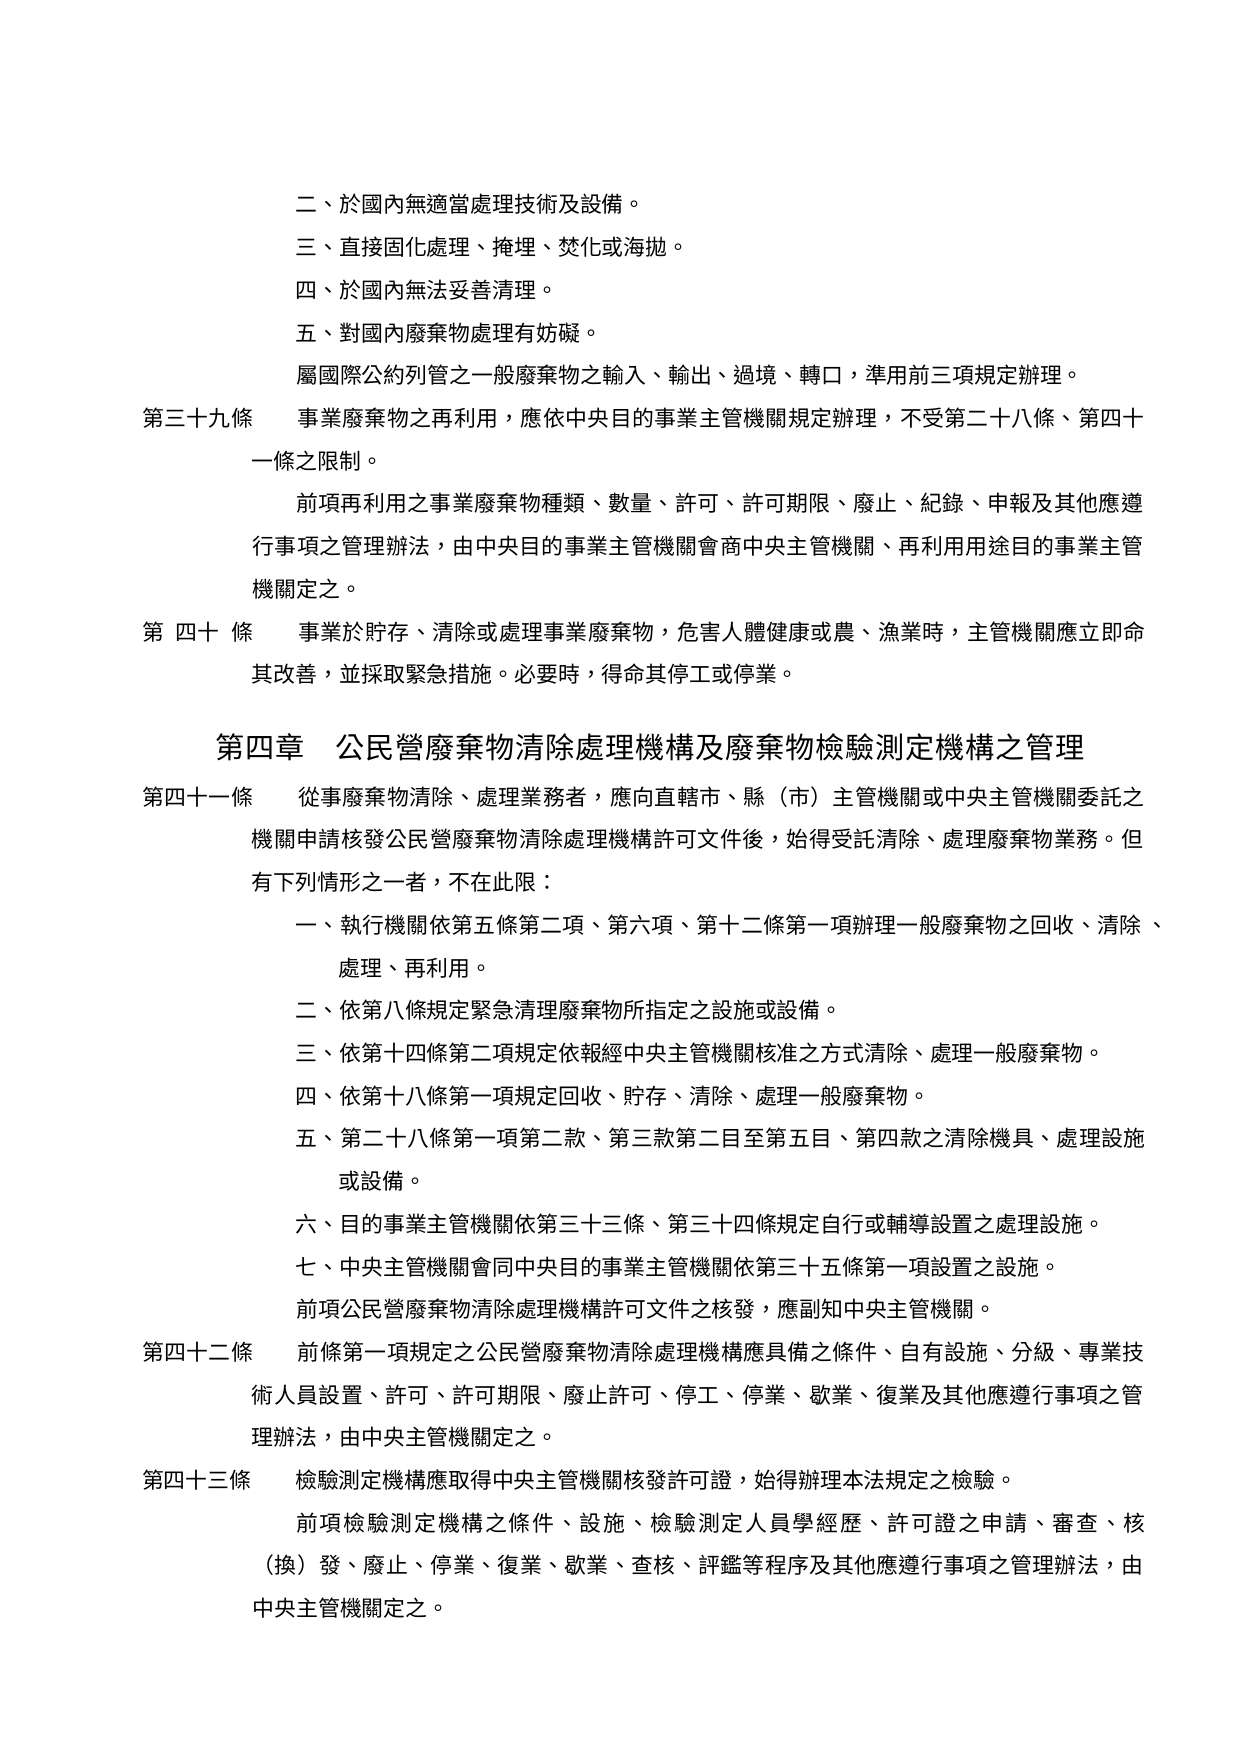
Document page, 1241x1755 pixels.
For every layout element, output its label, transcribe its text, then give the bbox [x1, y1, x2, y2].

text 前項公民營廢棄物清除處理機構許可文件之核發，應副知中央主管機關。 [252, 1292, 1146, 1324]
subtitle 第四章 公民營廢棄物清除處理機構及廢棄物檢驗測定機構之管理 [216, 725, 1146, 767]
text 三、直接固化處理、掩埋、焚化或海拋。 [295, 230, 1146, 262]
text 四、依第十八條第一項規定回收、貯存、清除、處理一般廢棄物。 [295, 1079, 1146, 1110]
text 前項檢驗測定機構之條件、設施、檢驗測定人員學經歷、許可證之申請、審查、核（換）發、廢止、停業、復業、歇業、查核、評鑑等程序及其他應遵行事項之管理辦法，由中央主管機關定之。 [252, 1506, 1146, 1623]
text 屬國際公約列管之一般廢棄物之輸入、輸出、過境、轉口，準用前三項規定辦理。 [252, 358, 1146, 390]
text 二、於國內無適當處理技術及設備。 [295, 187, 1146, 219]
text 五、第二十八條第一項第二款、第三款第二目至第五目、第四款之清除機具、處理設施或設備。 [295, 1121, 1146, 1196]
text 第四十三條 檢驗測定機構應取得中央主管機關核發許可證，始得辦理本法規定之檢驗。 [142, 1463, 1145, 1495]
text 第四十一條 從事廢棄物清除、處理業務者，應向直轄市、縣（市）主管機關或中央主管機關委託之機關申請核發公民營廢棄物清除處理機構許可文件後，始得受託清除、處理廢棄物業務。但有下列情形之一者，不在此限： [142, 780, 1145, 897]
text 二、依第八條規定緊急清理廢棄物所指定之設施或設備。 [295, 993, 1146, 1025]
text 第 四十 條 事業於貯存、清除或處理事業廢棄物，危害人體健康或農、漁業時，主管機關應立即命其改善，並採取緊急措施。必要時，得命其停工或停業。 [142, 614, 1145, 689]
text 三、依第十四條第二項規定依報經中央主管機關核准之方式清除、處理一般廢棄物。 [295, 1036, 1146, 1068]
text 第四十二條 前條第一項規定之公民營廢棄物清除處理機構應具備之條件、自有設施、分級、專業技術人員設置、許可、許可期限、廢止許可、停工、停業、歇業、復業及其他應遵行事項之管理辦法，由中央主管機關定之。 [142, 1335, 1145, 1452]
text 一、執行機關依第五條第二項、第六項、第十二條第一項辦理一般廢棄物之回收、清除、處理、再利用。 [295, 908, 1146, 982]
text 四、於國內無法妥善清理。 [295, 273, 1146, 304]
text 第三十九條 事業廢棄物之再利用，應依中央目的事業主管機關規定辦理，不受第二十八條、第四十一條之限制。 [142, 401, 1145, 475]
text 七、中央主管機關會同中央目的事業主管機關依第三十五條第一項設置之設施。 [295, 1249, 1146, 1281]
text 五、對國內廢棄物處理有妨礙。 [295, 316, 1146, 347]
text 前項再利用之事業廢棄物種類、數量、許可、許可期限、廢止、紀錄、申報及其他應遵行事項之管理辦法，由中央目的事業主管機關會商中央主管機關、再利用用途目的事業主管機關定之。 [252, 486, 1146, 603]
text 六、目的事業主管機關依第三十三條、第三十四條規定自行或輔導設置之處理設施。 [295, 1207, 1146, 1238]
